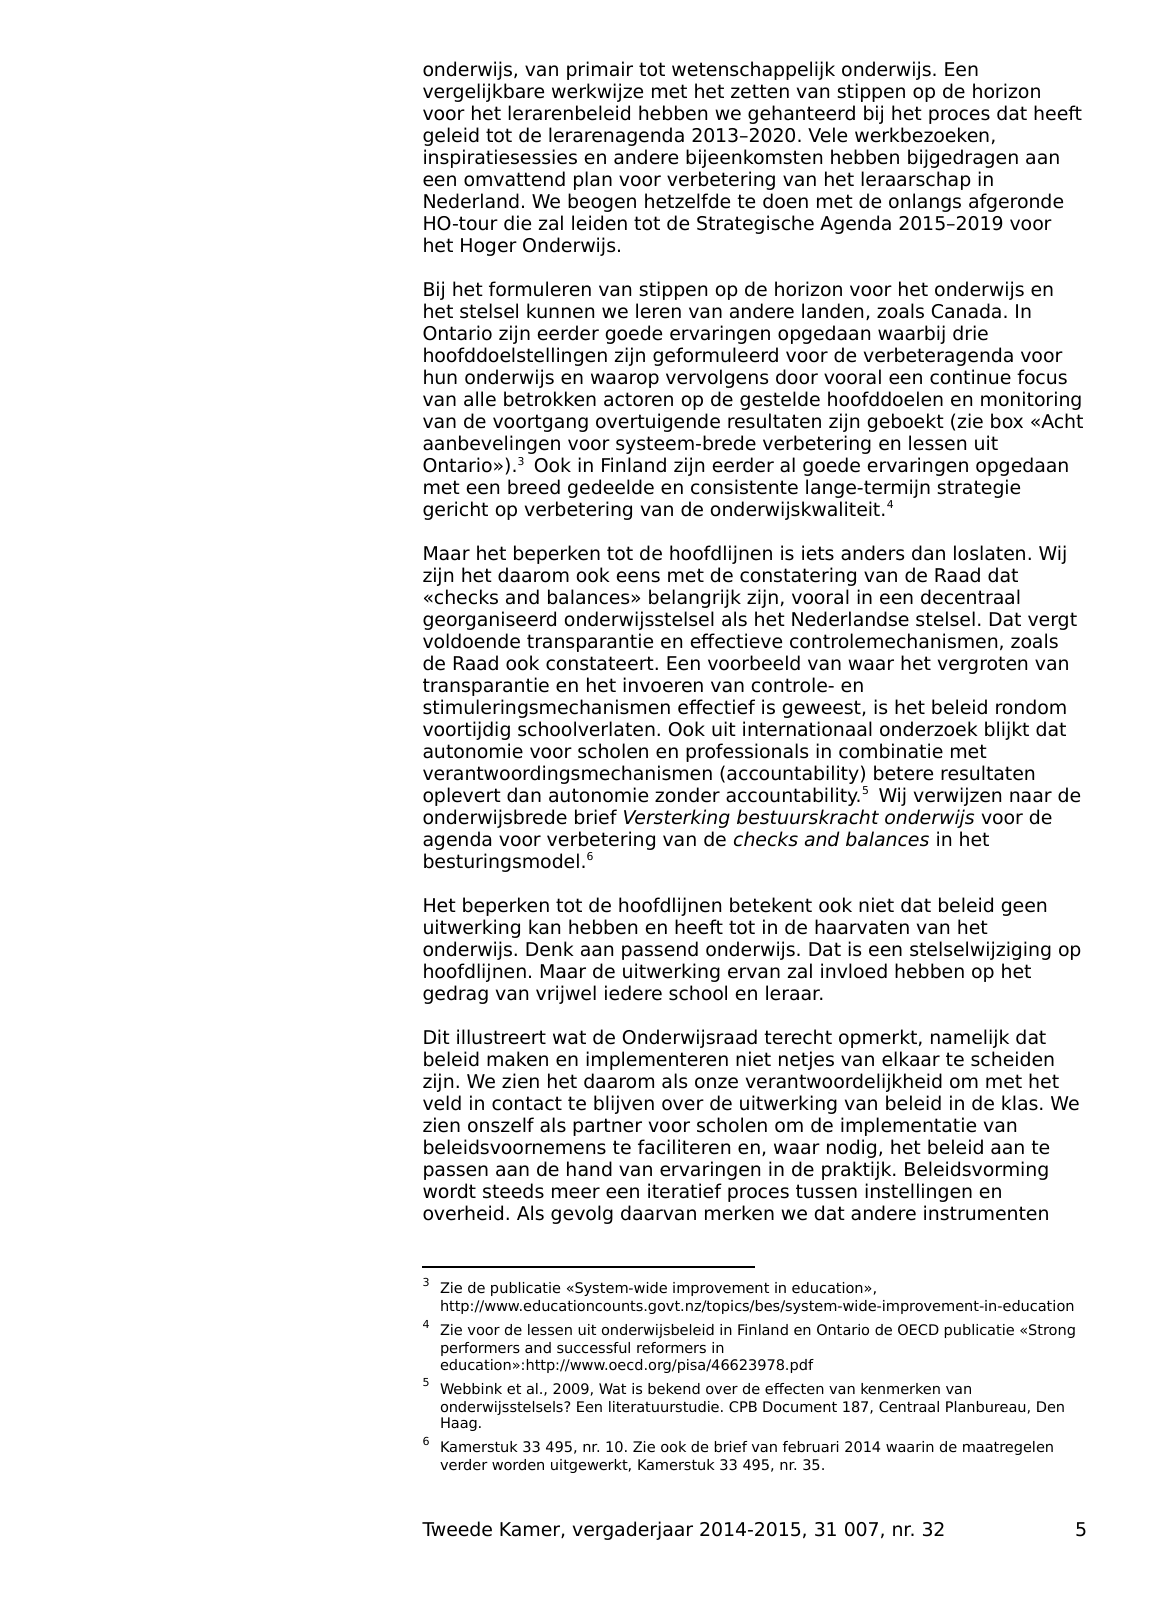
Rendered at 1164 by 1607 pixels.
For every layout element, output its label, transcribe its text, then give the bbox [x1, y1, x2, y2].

text Zie voor de lessen uit onderwijsbeleid in Finland en Ontario de OECD publicatie «Strong performers and successful reformers in education»:http://www.oecd.org/pisa/46623978.pdf [422, 1318, 1087, 1374]
text Bij het formuleren van stippen op de horizon voor het onderwijs en het stelsel kunnen we leren van andere landen, zoals Canada. In Ontario zijn eerder goede ervaringen opgedaan waarbij drie hoofddoelstellingen zijn geformuleerd voor de verbeteragenda voor hun onderwijs en waarop vervolgens door vooral een continue focus van alle betrokken actoren op de gestelde hoofddoelen en monitoring van de voortgang overtuigende resultaten zijn geboekt (zie box «Acht aanbevelingen voor systeem-brede verbetering en lessen uit Ontario»). Ook in Finland zijn eerder al goede ervaringen opgedaan met een breed gedeelde en consistente lange-termijn strategie gericht op verbetering van de onderwijskwaliteit. [422, 279, 1087, 521]
text Kamerstuk 33 495, nr. 10. Zie ook de brief van februari 2014 waarin de maatregelen verder worden uitgewerkt, Kamerstuk 33 495, nr. 35. [422, 1435, 1087, 1474]
text onderwijs, van primair tot wetenschappelijk onderwijs. Een vergelijkbare werkwijze met het zetten van stippen op de horizon voor het lerarenbeleid hebben we gehanteerd bij het proces dat heeft geleid tot de lerarenagenda 2013–2020. Vele werkbezoeken, inspiratiesessies en andere bijeenkomsten hebben bijgedragen aan een omvattend plan voor verbetering van het leraarschap in Nederland. We beogen hetzelfde te doen met de onlangs afgeronde HO-tour die zal leiden tot de Strategische Agenda 2015–2019 voor het Hoger Onderwijs. [422, 59, 1087, 257]
text Zie de publicatie «System-wide improvement in education», http://www.educationcounts.govt.nz/topics/bes/system-wide-improvement-in-education [422, 1276, 1087, 1315]
text Het beperken tot de hoofdlijnen betekent ook niet dat beleid geen uitwerking kan hebben en heeft tot in de haarvaten van het onderwijs. Denk aan passend onderwijs. Dat is een stelselwijziging op hoofdlijnen. Maar de uitwerking ervan zal invloed hebben op het gedrag van vrijwel iedere school en leraar. [422, 895, 1087, 1005]
text Webbink et al., 2009, Wat is bekend over de effecten van kenmerken van onderwijsstelsels? Een literatuurstudie. CPB Document 187, Centraal Planbureau, Den Haag. [422, 1377, 1087, 1432]
text Maar het beperken tot de hoofdlijnen is iets anders dan loslaten. Wij zijn het daarom ook eens met de constatering van de Raad dat «checks and balances» belangrijk zijn, vooral in een decentraal georganiseerd onderwijsstelsel als het Nederlandse stelsel. Dat vergt voldoende transparantie en effectieve controlemechanismen, zoals de Raad ook constateert. Een voorbeeld van waar het vergroten van transparantie en het invoeren van controle- en stimuleringsmechanismen effectief is geweest, is het beleid rondom voortijdig schoolverlaten. Ook uit internationaal onderzoek blijkt dat autonomie voor scholen en professionals in combinatie met verantwoordingsmechanismen (accountability) betere resultaten oplevert dan autonomie zonder accountability. Wij verwijzen naar de onderwijsbrede brief Versterking bestuurskracht onderwijs voor de agenda voor verbetering van de checks and balances in het besturingsmodel. [422, 543, 1087, 873]
text Dit illustreert wat de Onderwijsraad terecht opmerkt, namelijk dat beleid maken en implementeren niet netjes van elkaar te scheiden zijn. We zien het daarom als onze verantwoordelijkheid om met het veld in contact te blijven over de uitwerking van beleid in de klas. We zien onszelf als partner voor scholen om de implementatie van beleidsvoornemens te faciliteren en, waar nodig, het beleid aan te passen aan de hand van ervaringen in de praktijk. Beleidsvorming wordt steeds meer een iteratief proces tussen instellingen en overheid. Als gevolg daarvan merken we dat andere instrumenten [422, 1027, 1087, 1225]
